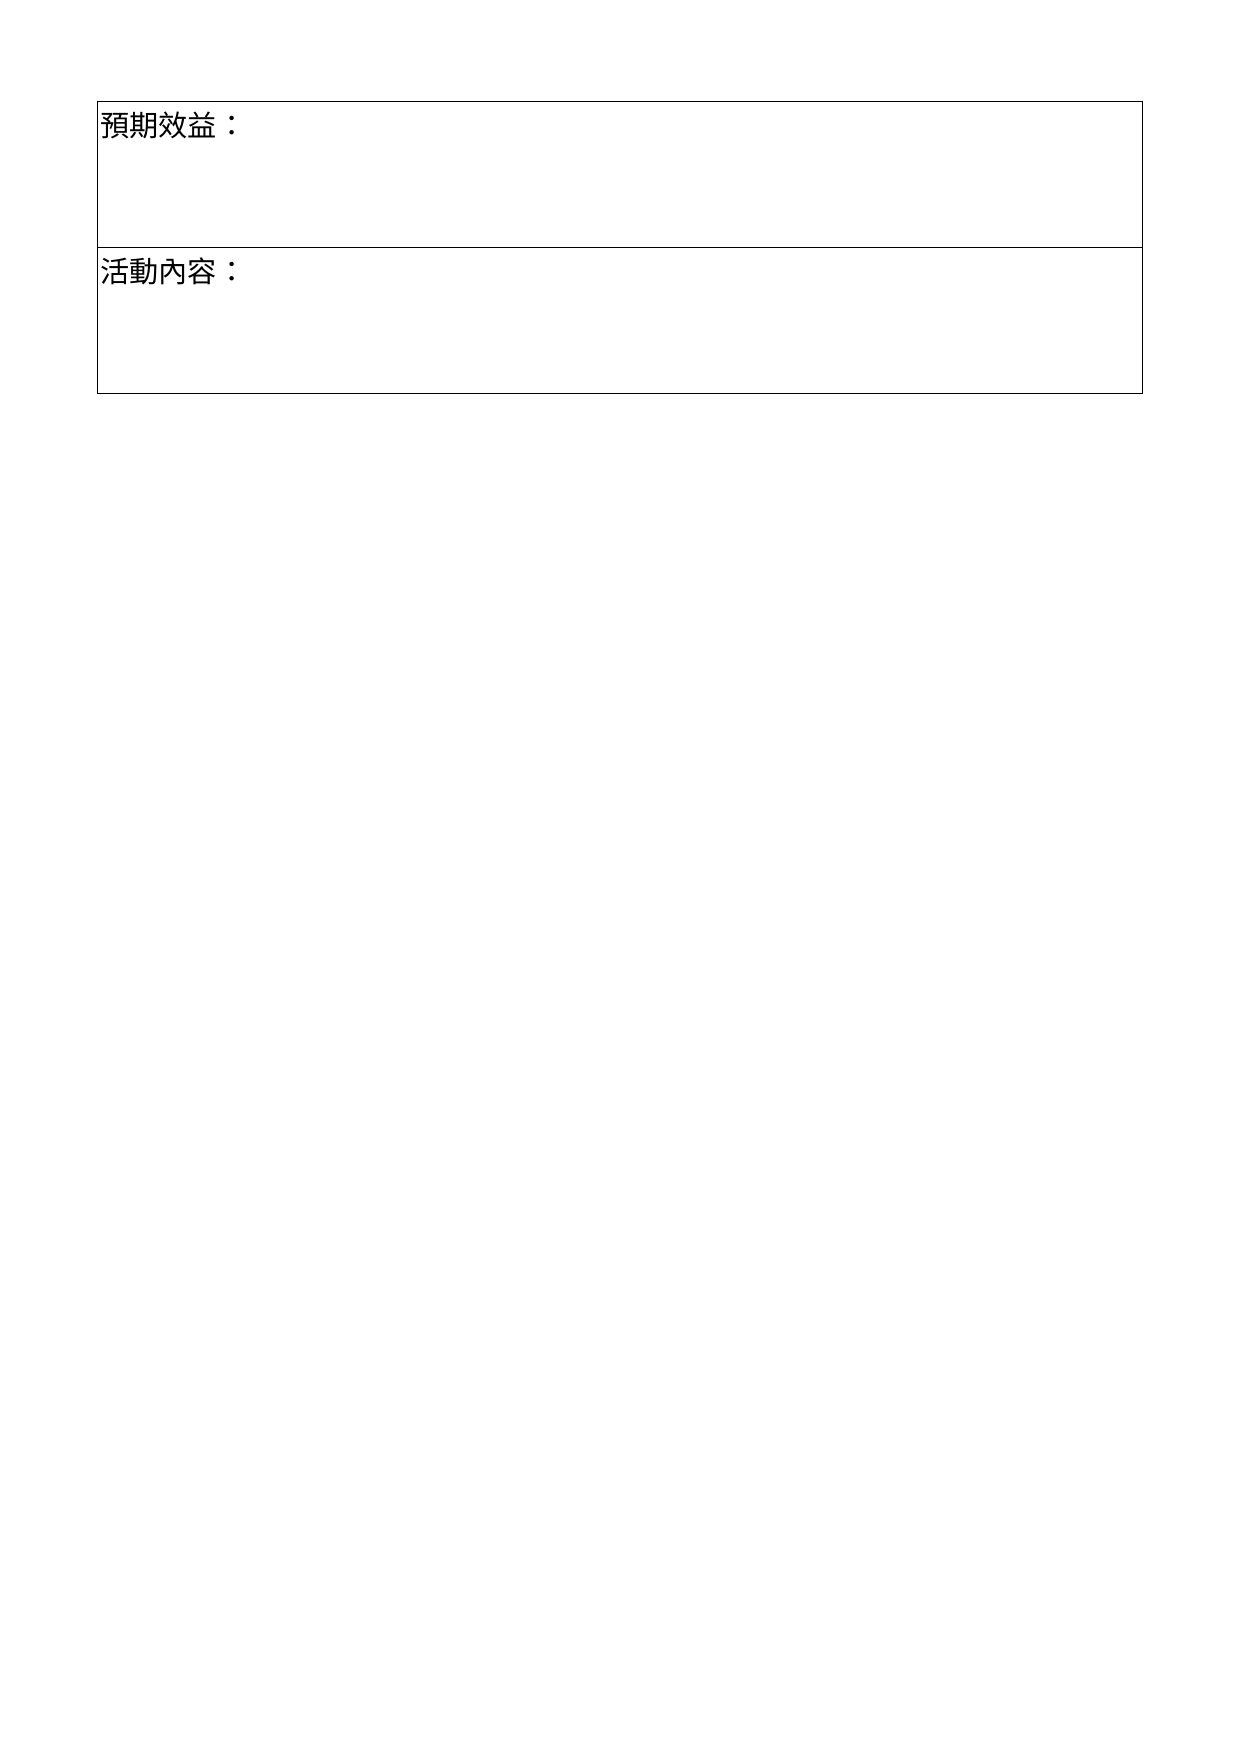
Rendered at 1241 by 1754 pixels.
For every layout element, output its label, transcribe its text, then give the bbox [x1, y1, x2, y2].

table_cell 活動內容： [98, 248, 1142, 393]
table_cell 預期效益： [98, 102, 1142, 247]
